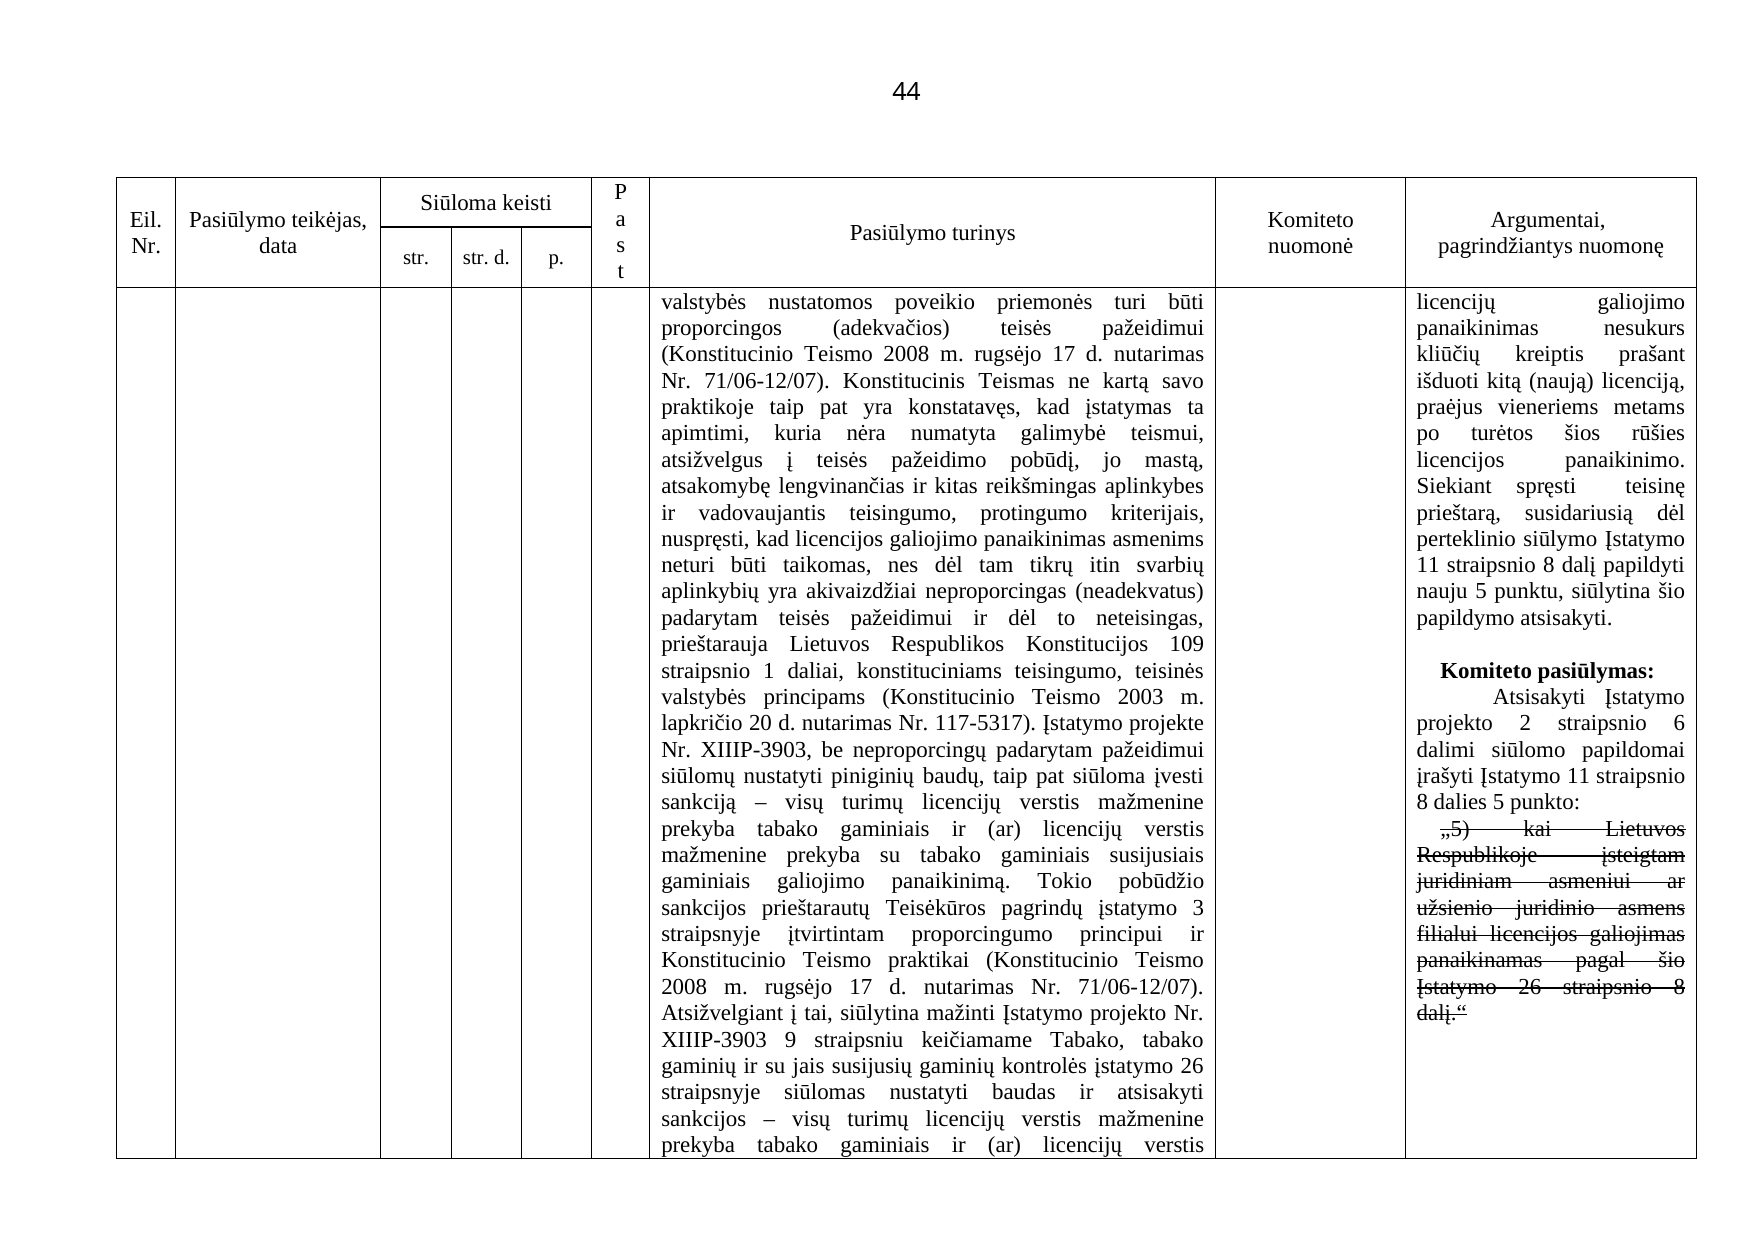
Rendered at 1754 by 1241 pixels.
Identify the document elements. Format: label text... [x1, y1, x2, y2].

table_cell licencijų galiojimo panaikinimas nesukurs kliūčių kreiptis prašant išduoti kitą (naują) licenciją, praėjus vieneriems metams po turėtos šios rūšies licencijos panaikinimo. Siekiant spręsti teisinę prieštarą, susidariusią dėl perteklinio siūlymo Įstatymo 11 straipsnio 8 dalį papildyti nauju 5 punktu, siūlytina šio papildymo atsisakyti. Komiteto pasiūlymas: Atsisakyti Įstatymo projekto 2 straipsnio 6 dalimi siūlomo papildomai įrašyti Įstatymo 11 straipsnio 8 dalies 5 punkto: „5) kai Lietuvos Respublikoje įsteigtam juridiniam asmeniui ar užsienio juridinio asmens filialui licencijos galiojimas panaikinamas pagal šio Įstatymo 26 straipsnio 8 dalį.“ [1406, 288, 1696, 1157]
table_cell str. d. [452, 228, 521, 287]
table_header Komiteto nuomonė [1216, 178, 1405, 287]
table_cell valstybės nustatomos poveikio priemonės turi būti proporcingos (adekvačios) teisės pažeidimui (Konstitucinio Teismo 2008 m. rugsėjo 17 d. nutarimas Nr. 71/06-12/07). Konstitucinis Teismas ne kartą savo praktikoje taip pat yra konstatavęs, kad įstatymas ta apimtimi, kuria nėra numatyta galimybė teismui, atsižvelgus į teisės pažeidimo pobūdį, jo mastą, atsakomybę lengvinančias ir kitas reikšmingas aplinkybes ir vadovaujantis teisingumo, protingumo kriterijais, nuspręsti, kad licencijos galiojimo panaikinimas asmenims neturi būti taikomas, nes dėl tam tikrų itin svarbių aplinkybių yra akivaizdžiai neproporcingas (neadekvatus) padarytam teisės pažeidimui ir dėl to neteisingas, prieštarauja Lietuvos Respublikos Konstitucijos 109 straipsnio 1 daliai, konstituciniams teisingumo, teisinės valstybės principams (Konstitucinio Teismo 2003 m. lapkričio 20 d. nutarimas Nr. 117-5317). Įstatymo projekte Nr. XIIIP-3903, be neproporcingų padarytam pažeidimui siūlomų nustatyti piniginių baudų, taip pat siūloma įvesti sankciją – visų turimų licencijų verstis mažmenine prekyba tabako gaminiais ir (ar) licencijų verstis mažmenine prekyba su tabako gaminiais susijusiais gaminiais galiojimo panaikinimą. Tokio pobūdžio sankcijos prieštarautų Teisėkūros pagrindų įstatymo 3 straipsnyje įtvirtintam proporcingumo principui ir Konstitucinio Teismo praktikai (Konstitucinio Teismo 2008 m. rugsėjo 17 d. nutarimas Nr. 71/06-12/07). Atsižvelgiant į tai, siūlytina mažinti Įstatymo projekto Nr. XIIIP-3903 9 straipsniu keičiamame Tabako, tabako gaminių ir su jais susijusių gaminių kontrolės įstatymo 26 straipsnyje siūlomas nustatyti baudas ir atsisakyti sankcijos – visų turimų licencijų verstis mažmenine prekyba tabako gaminiais ir (ar) licencijų verstis [650, 288, 1215, 1157]
table_header Argumentai, pagrindžiantys nuomonę [1406, 178, 1696, 287]
table_cell [176, 288, 380, 1157]
table_header Pasiūlymo turinys [650, 178, 1215, 287]
table_header Siūloma keisti [381, 178, 591, 226]
table_cell [592, 288, 649, 1157]
table_cell [452, 288, 521, 1157]
table_cell [117, 288, 175, 1157]
table_header Pastabos [592, 178, 649, 287]
table_cell str. [381, 228, 451, 287]
table_cell p. [522, 228, 591, 287]
table_header Eil. Nr. [117, 178, 175, 287]
table_header Pasiūlymo teikėjas, data [176, 178, 380, 287]
table_cell [1216, 288, 1405, 1157]
table_cell [522, 288, 591, 1157]
table_cell [381, 288, 451, 1157]
